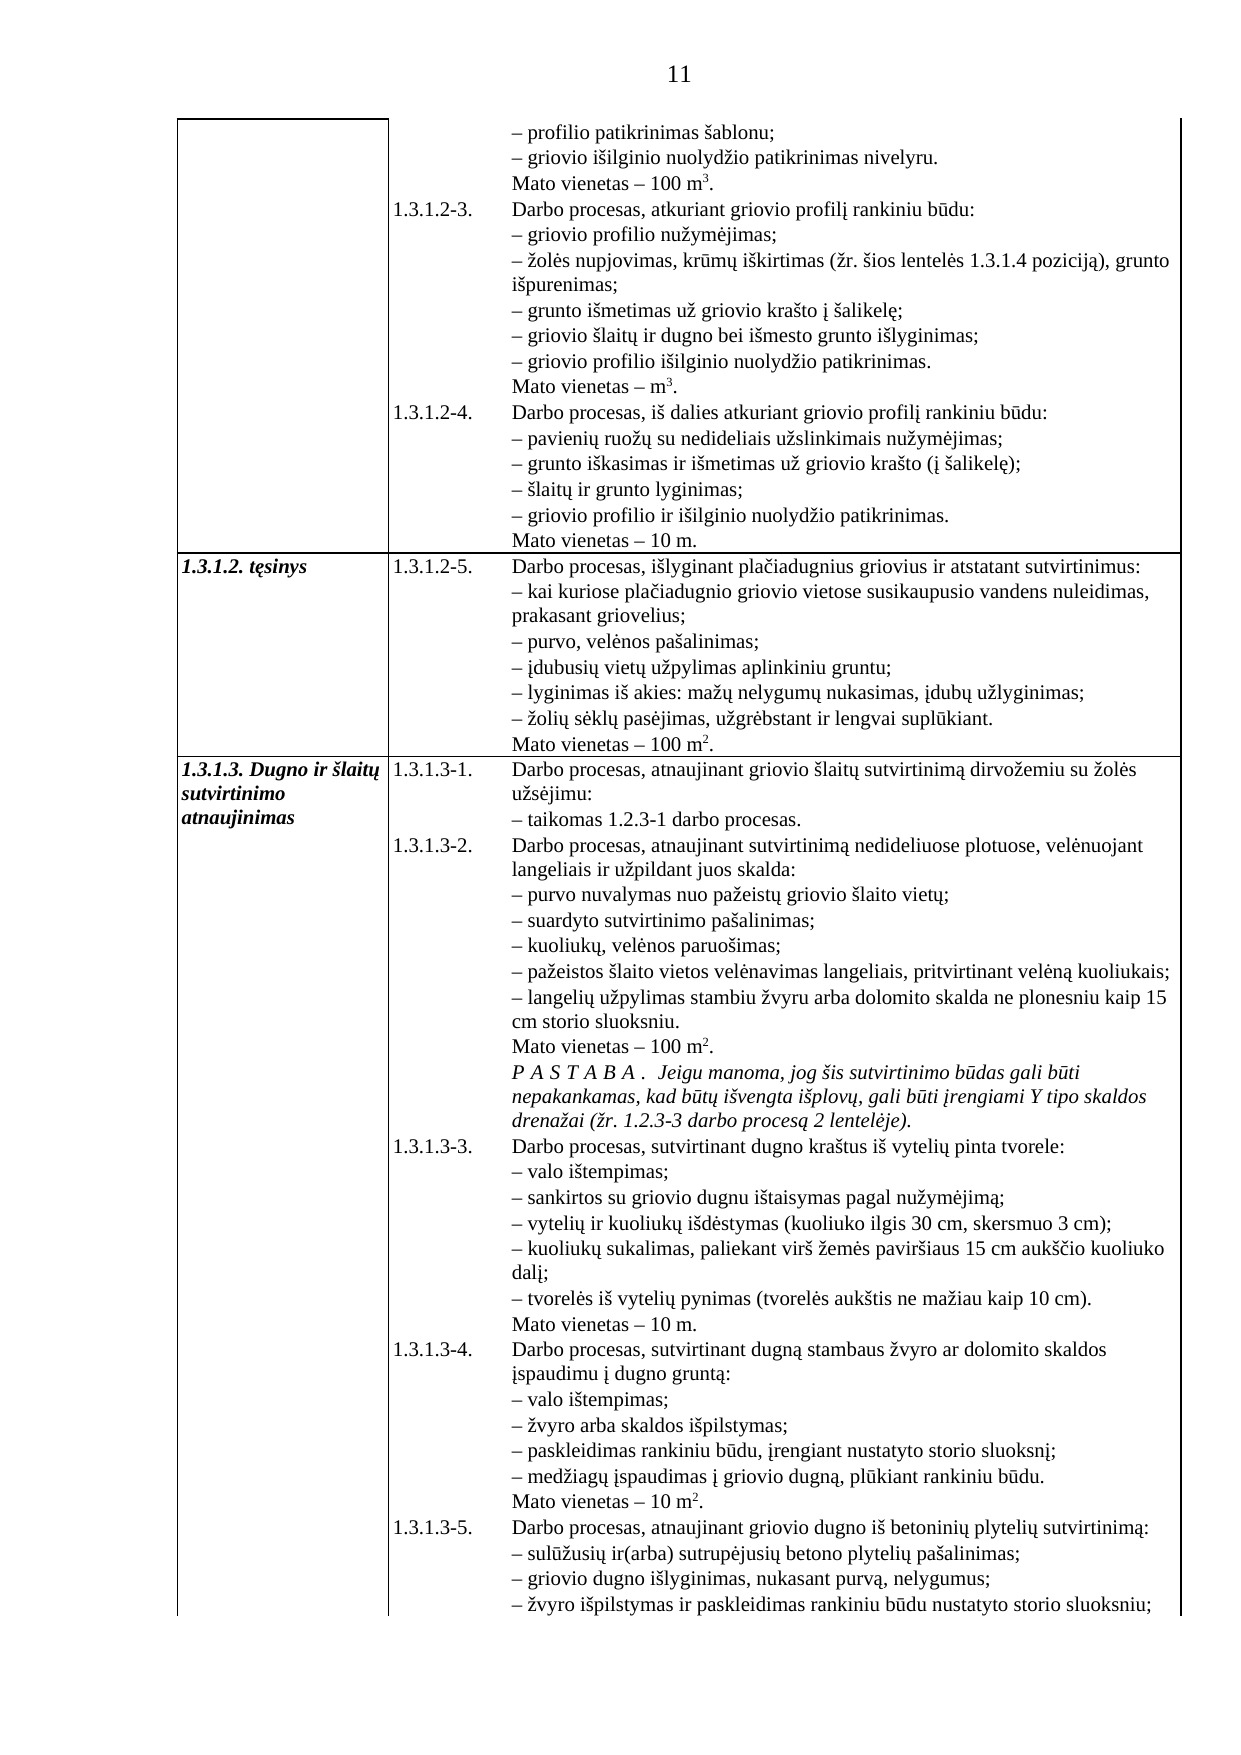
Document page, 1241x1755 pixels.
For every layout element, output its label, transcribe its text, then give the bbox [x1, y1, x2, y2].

table_cell 1.3.1.3-4. [389, 1336, 507, 1513]
table_cell Mato vienetas – 100 m2. [508, 1033, 1180, 1058]
table_cell – lyginimas iš akies: mažų nelygumų nukasimas, įdubų užlyginimas; [508, 679, 1180, 704]
table_cell Darbo procesas, atnaujinant griovio dugno iš betoninių plytelių sutvirtinimą: [508, 1514, 1180, 1539]
table_cell – taikomas 1.2.3-1 darbo procesas. [508, 805, 1180, 831]
table_cell – grunto iškasimas ir išmetimas už griovio krašto (į šalikelę); [508, 450, 1180, 475]
table_cell – sulūžusių ir(arba) sutrupėjusių betono plytelių pašalinimas; [508, 1539, 1180, 1565]
table_cell 1.3.1.2-5. [389, 554, 507, 756]
table_cell – purvo, velėnos pašalinimas; [508, 628, 1180, 653]
table_cell Darbo procesas, iš dalies atkuriant griovio profilį rankiniu būdu: [508, 399, 1180, 424]
table_cell – langelių užpylimas stambiu žvyru arba dolomito skalda ne plonesniu kaip 15 cm storio sluoksniu. [508, 983, 1180, 1033]
table_cell 1.3.1.2-4. [389, 399, 507, 552]
table_cell – valo ištempimas; [508, 1158, 1180, 1183]
table_cell – grunto išmetimas už griovio krašto į šalikelę; [508, 296, 1180, 322]
table_cell – griovio dugno išlyginimas, nukasant purvą, nelygumus; [508, 1565, 1180, 1590]
table_cell – žvyro arba skaldos išpilstymas; [508, 1411, 1180, 1437]
table_cell [178, 120, 388, 552]
table_cell Darbo procesas, sutvirtinant dugną stambaus žvyro ar dolomito skaldos įspaudimu į dugno gruntą: [508, 1336, 1180, 1385]
table_cell – griovio profilio išilginio nuolydžio patikrinimas. [508, 347, 1180, 373]
table_cell – šlaitų ir grunto lyginimas; [508, 475, 1180, 501]
table_cell – valo ištempimas; [508, 1385, 1180, 1411]
table_cell 1.3.1.3-3. [389, 1132, 507, 1336]
table_cell – įdubusių vietų užpylimas aplinkiniu gruntu; [508, 653, 1180, 679]
table_cell 1.3.1.2. tęsinys [178, 554, 388, 756]
table_cell – pavienių ruožų su nedideliais užslinkimais nužymėjimas; [508, 424, 1180, 450]
table_cell Darbo procesas, sutvirtinant dugno kraštus iš vytelių pinta tvorele: [508, 1132, 1180, 1158]
table_cell Mato vienetas – 10 m2. [508, 1488, 1180, 1513]
table_cell – griovio šlaitų ir dugno bei išmesto grunto išlyginimas; [508, 322, 1180, 347]
table_cell Mato vienetas – 10 m. [508, 527, 1180, 552]
table_cell – vytelių ir kuoliukų išdėstymas (kuoliuko ilgis 30 cm, skersmuo 3 cm); [508, 1209, 1180, 1235]
table_cell – sankirtos su griovio dugnu ištaisymas pagal nužymėjimą; [508, 1184, 1180, 1209]
table_cell Mato vienetas – 10 m. [508, 1310, 1180, 1336]
table_cell – griovio profilio ir išilginio nuolydžio patikrinimas. [508, 501, 1180, 527]
table_cell – pažeistos šlaito vietos velėnavimas langeliais, pritvirtinant velėną kuoliukais; [508, 958, 1180, 983]
table_cell – griovio išilginio nuolydžio patikrinimas nivelyru. [508, 144, 1180, 169]
table_cell 1.3.1.3. Dugno ir šlaitų sutvirtinimo atnaujinimas [178, 757, 388, 1616]
table_cell Mato vienetas – 100 m2. [508, 730, 1180, 756]
table_cell – medžiagų įspaudimas į griovio dugną, plūkiant rankiniu būdu. [508, 1462, 1180, 1488]
table_cell Mato vienetas – 100 m3. [508, 169, 1180, 195]
table_cell – profilio patikrinimas šablonu; [508, 118, 1180, 144]
table_cell – kuoliukų, velėnos paruošimas; [508, 932, 1180, 957]
table_cell – griovio profilio nužymėjimas; [508, 221, 1180, 246]
table_cell 1.3.1.3-1. [389, 757, 507, 831]
table_cell 1.3.1.3-2. [389, 831, 507, 1132]
table_cell – žolės nupjovimas, krūmų iškirtimas (žr. šios lentelės 1.3.1.4 poziciją), grunto išpurenimas; [508, 246, 1180, 296]
table_cell Darbo procesas, atkuriant griovio profilį rankiniu būdu: [508, 195, 1180, 221]
table_cell – suardyto sutvirtinimo pašalinimas; [508, 906, 1180, 932]
table_cell Mato vienetas – m3. [508, 373, 1180, 398]
table_cell 1.3.1.3-5. [389, 1514, 507, 1616]
table_cell – kuoliukų sukalimas, paliekant virš žemės paviršiaus 15 cm aukščio kuoliuko dalį; [508, 1235, 1180, 1284]
table_cell – žolių sėklų pasėjimas, užgrėbstant ir lengvai suplūkiant. [508, 704, 1180, 730]
table_cell 1.3.1.2-3. [389, 195, 507, 398]
table_cell – tvorelės iš vytelių pynimas (tvorelės aukštis ne mažiau kaip 10 cm). [508, 1284, 1180, 1310]
table_cell – paskleidimas rankiniu būdu, įrengiant nustatyto storio sluoksnį; [508, 1437, 1180, 1462]
table_cell – kai kuriose plačiadugnio griovio vietose susikaupusio vandens nuleidimas, prakasant griovelius; [508, 578, 1180, 627]
table_cell [389, 118, 507, 195]
table_cell – žvyro išpilstymas ir paskleidimas rankiniu būdu nustatyto storio sluoksniu; [508, 1590, 1180, 1616]
table_cell – purvo nuvalymas nuo pažeistų griovio šlaito vietų; [508, 881, 1180, 906]
table_cell Darbo procesas, atnaujinant sutvirtinimą nedideliuose plotuose, velėnuojant langeliais ir užpildant juos skalda: [508, 831, 1180, 881]
table_cell PASTABA. Jeigu manoma, jog šis sutvirtinimo būdas gali būti nepakankamas, kad būtų išvengta išplovų, gali būti įrengiami Y tipo skaldos drenažai (žr. 1.2.3-3 darbo procesą 2 lentelėje). [508, 1059, 1180, 1132]
